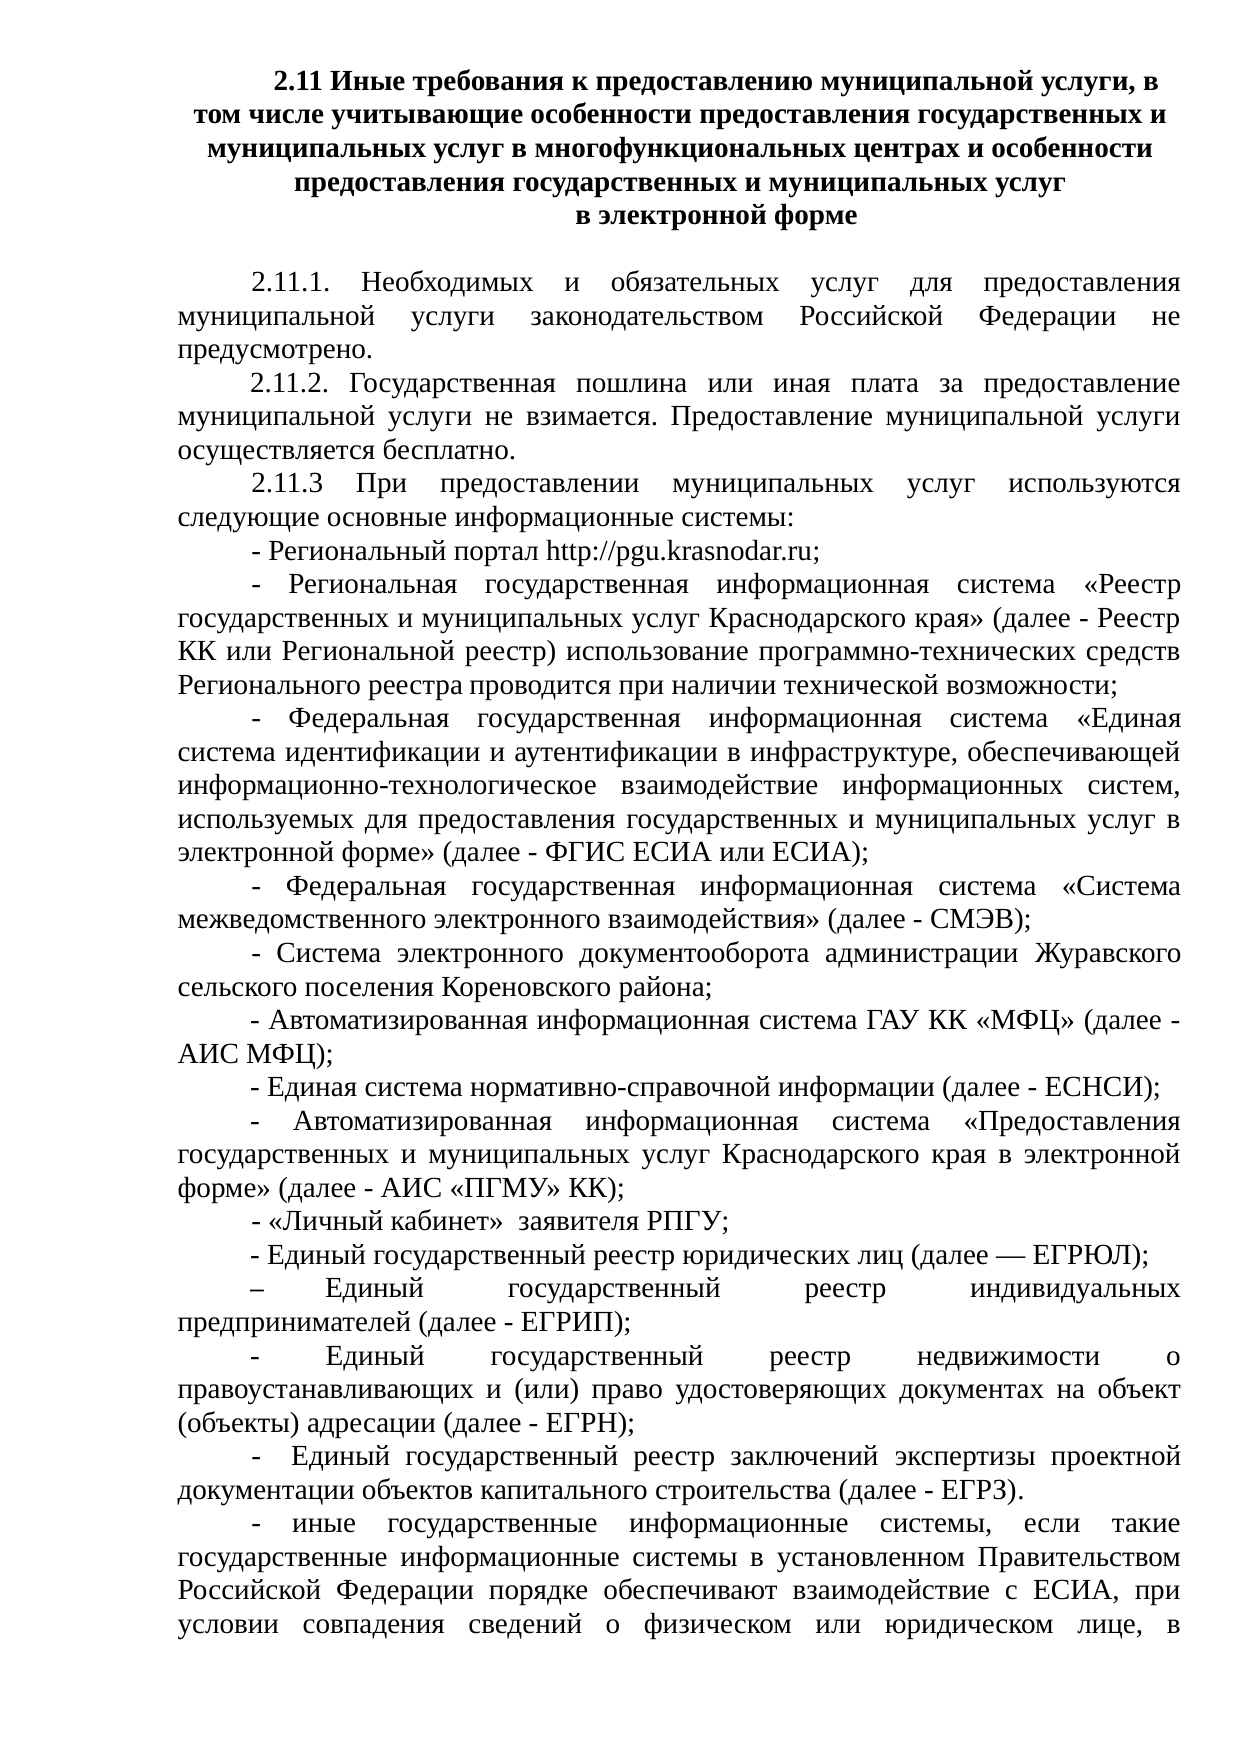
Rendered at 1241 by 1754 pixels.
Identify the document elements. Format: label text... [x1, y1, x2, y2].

list Единый государственный реестр индивидуальных предпринимателей (далее - ЕГРИП); [177, 1271, 1181, 1338]
text - Единый государственный реестр недвижимости о правоустанавливающих и (или) право удостоверяющих документах на объект (объекты) адресации (далее - ЕГРН); [177, 1338, 1181, 1438]
text 2.11.1. Необходимых и обязательных услуг для предоставления муниципальной услуги законодательством Российской Федерации не предусмотрено. [177, 264, 1181, 365]
text - Единый государственный реестр юридических лиц (далее — ЕГРЮЛ); [177, 1237, 1181, 1271]
text 2.11 Иные требования к предоставлению муниципальной услуги, в том числе учитывающие особенности предоставления государственных и муниципальных услуг в многофункциональных центрах и особенности предоставления государственных и муниципальных услуг [179, 63, 1181, 197]
text 2.11.3 При предоставлении муниципальных услуг используются следующие основные информационные системы: [177, 466, 1181, 533]
text - Автоматизированная информационная система «Предоставления государственных и муниципальных услуг Краснодарского края в электронной форме» (далее - АИС «ПГМУ» КК); [177, 1103, 1181, 1203]
text - Региональная государственная информационная система «Реестр государственных и муниципальных услуг Краснодарского края» (далее - Реестр КК или Региональной реестр) использование программно-технических средств Регионального реестра проводится при наличии технической возможности; [177, 566, 1181, 700]
text - Федеральная государственная информационная система «Единая система идентификации и аутентификации в инфраструктуре, обеспечивающей информационно-технологическое взаимодействие информационных систем, используемых для предоставления государственных и муниципальных услуг в электронной форме» (далее - ФГИС ЕСИА или ЕСИА); [177, 700, 1181, 868]
text в электронной форме [179, 197, 1181, 231]
text 2.11.2. Государственная пошлина или иная плата за предоставление муниципальной услуги не взимается. Предоставление муниципальной услуги осуществляется бесплатно. [177, 365, 1181, 466]
text - Система электронного документооборота администрации Журавского сельского поселения Кореновского района; [177, 935, 1181, 1002]
text - Автоматизированная информационная система ГАУ КК «МФЦ» (далее - АИС МФЦ); [177, 1002, 1181, 1069]
text - «Личный кабинет» заявителя РПГУ; [177, 1203, 1181, 1237]
text - Единый государственный реестр заключений экспертизы проектной документации объектов капитального строительства (далее - ЕГРЗ). [177, 1438, 1181, 1505]
text - Региональный портал http://pgu.krasnodar.ru; [177, 533, 1181, 566]
text - Единая система нормативно-справочной информации (далее - ЕСНСИ); [177, 1069, 1181, 1103]
text - Федеральная государственная информационная система «Система межведомственного электронного взаимодействия» (далее - СМЭВ); [177, 868, 1181, 935]
text - иные государственные информационные системы, если такие государственные информационные системы в установленном Правительством Российской Федерации порядке обеспечивают взаимодействие с ЕСИА, при условии совпадения сведений о физическом или юридическом лице, в [177, 1505, 1181, 1639]
